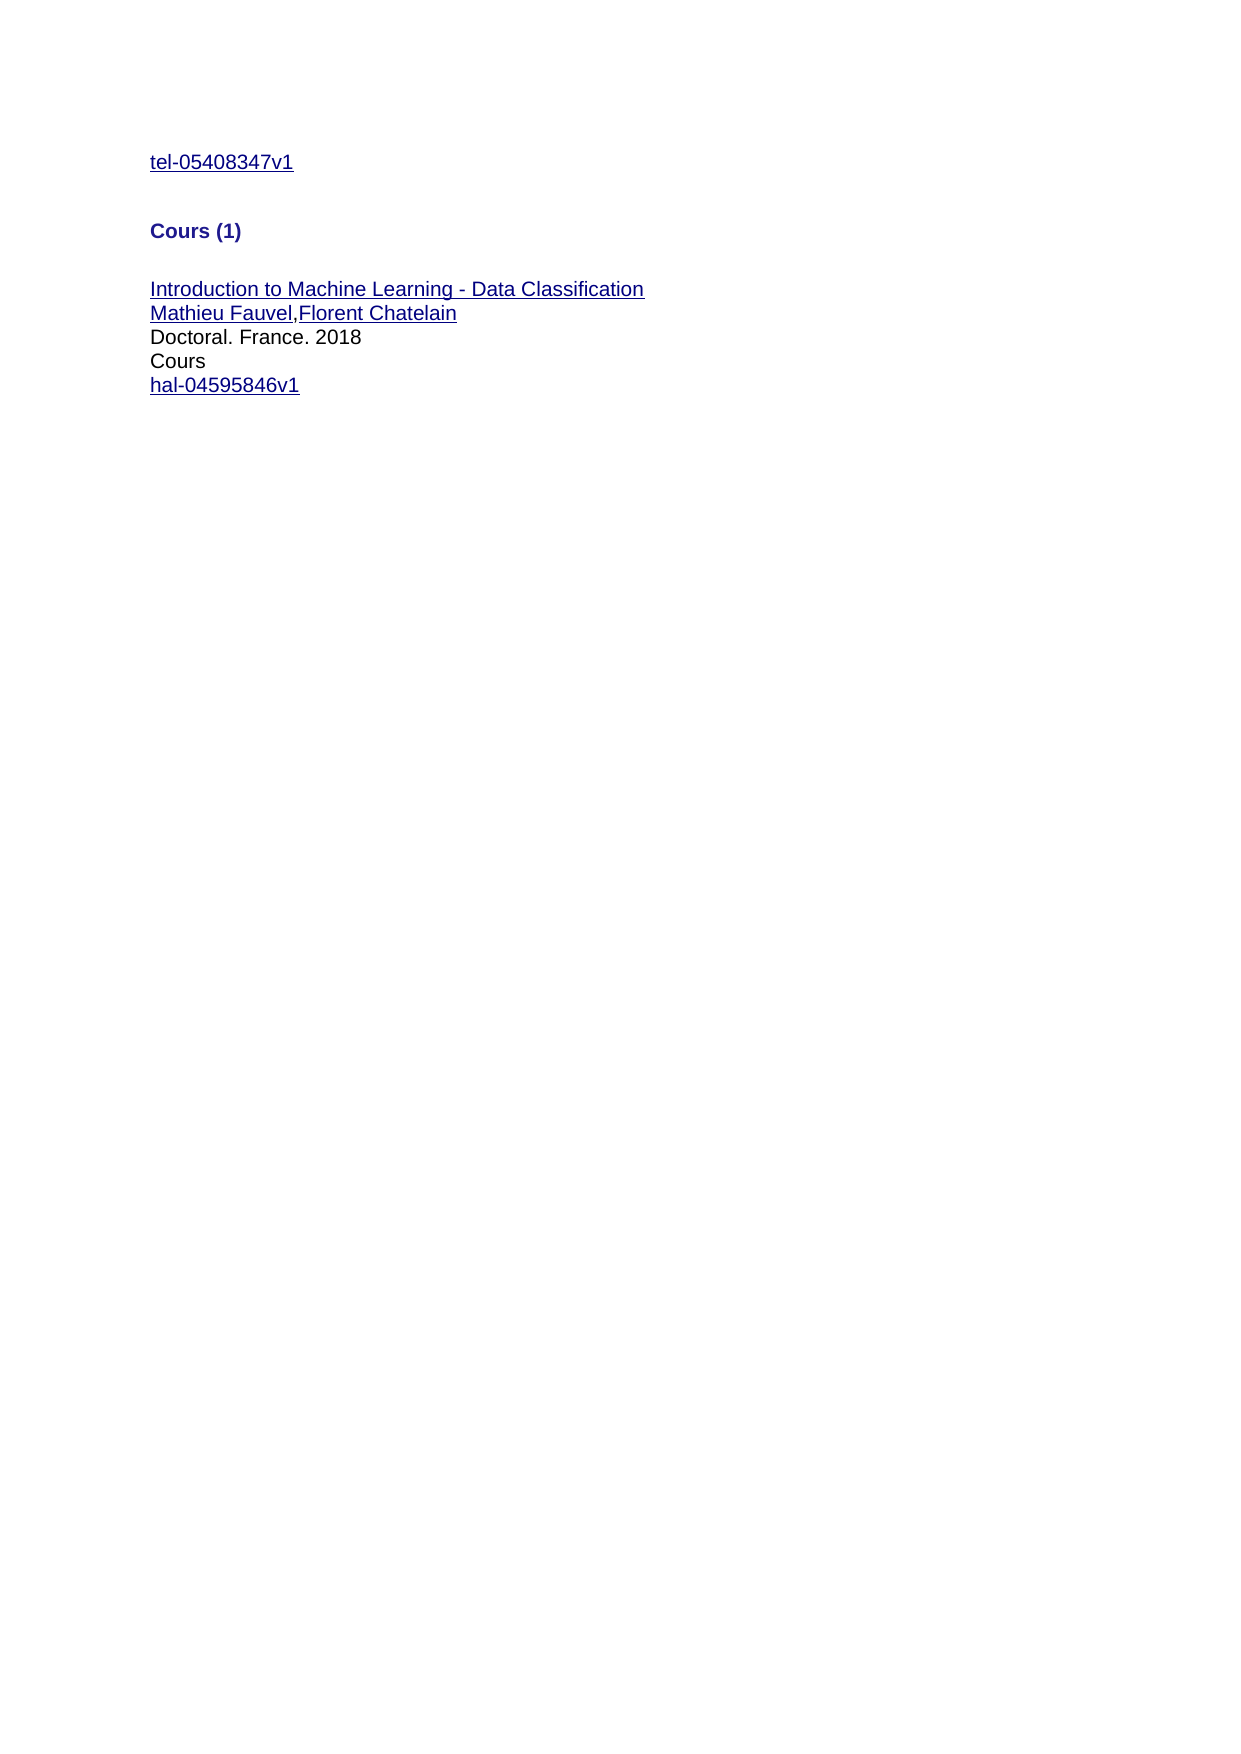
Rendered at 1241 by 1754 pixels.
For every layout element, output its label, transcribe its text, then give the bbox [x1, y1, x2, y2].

table_header Introduction to Machine Learning - Data Classification Mathieu Fauvel,Florent Chatelain Doctoral. France. 2018 Cours hal-04595846v1 [150, 277, 1090, 397]
table_header tel-05408347v1 [150, 150, 1090, 174]
subtitle Cours (1) [150, 219, 1090, 243]
